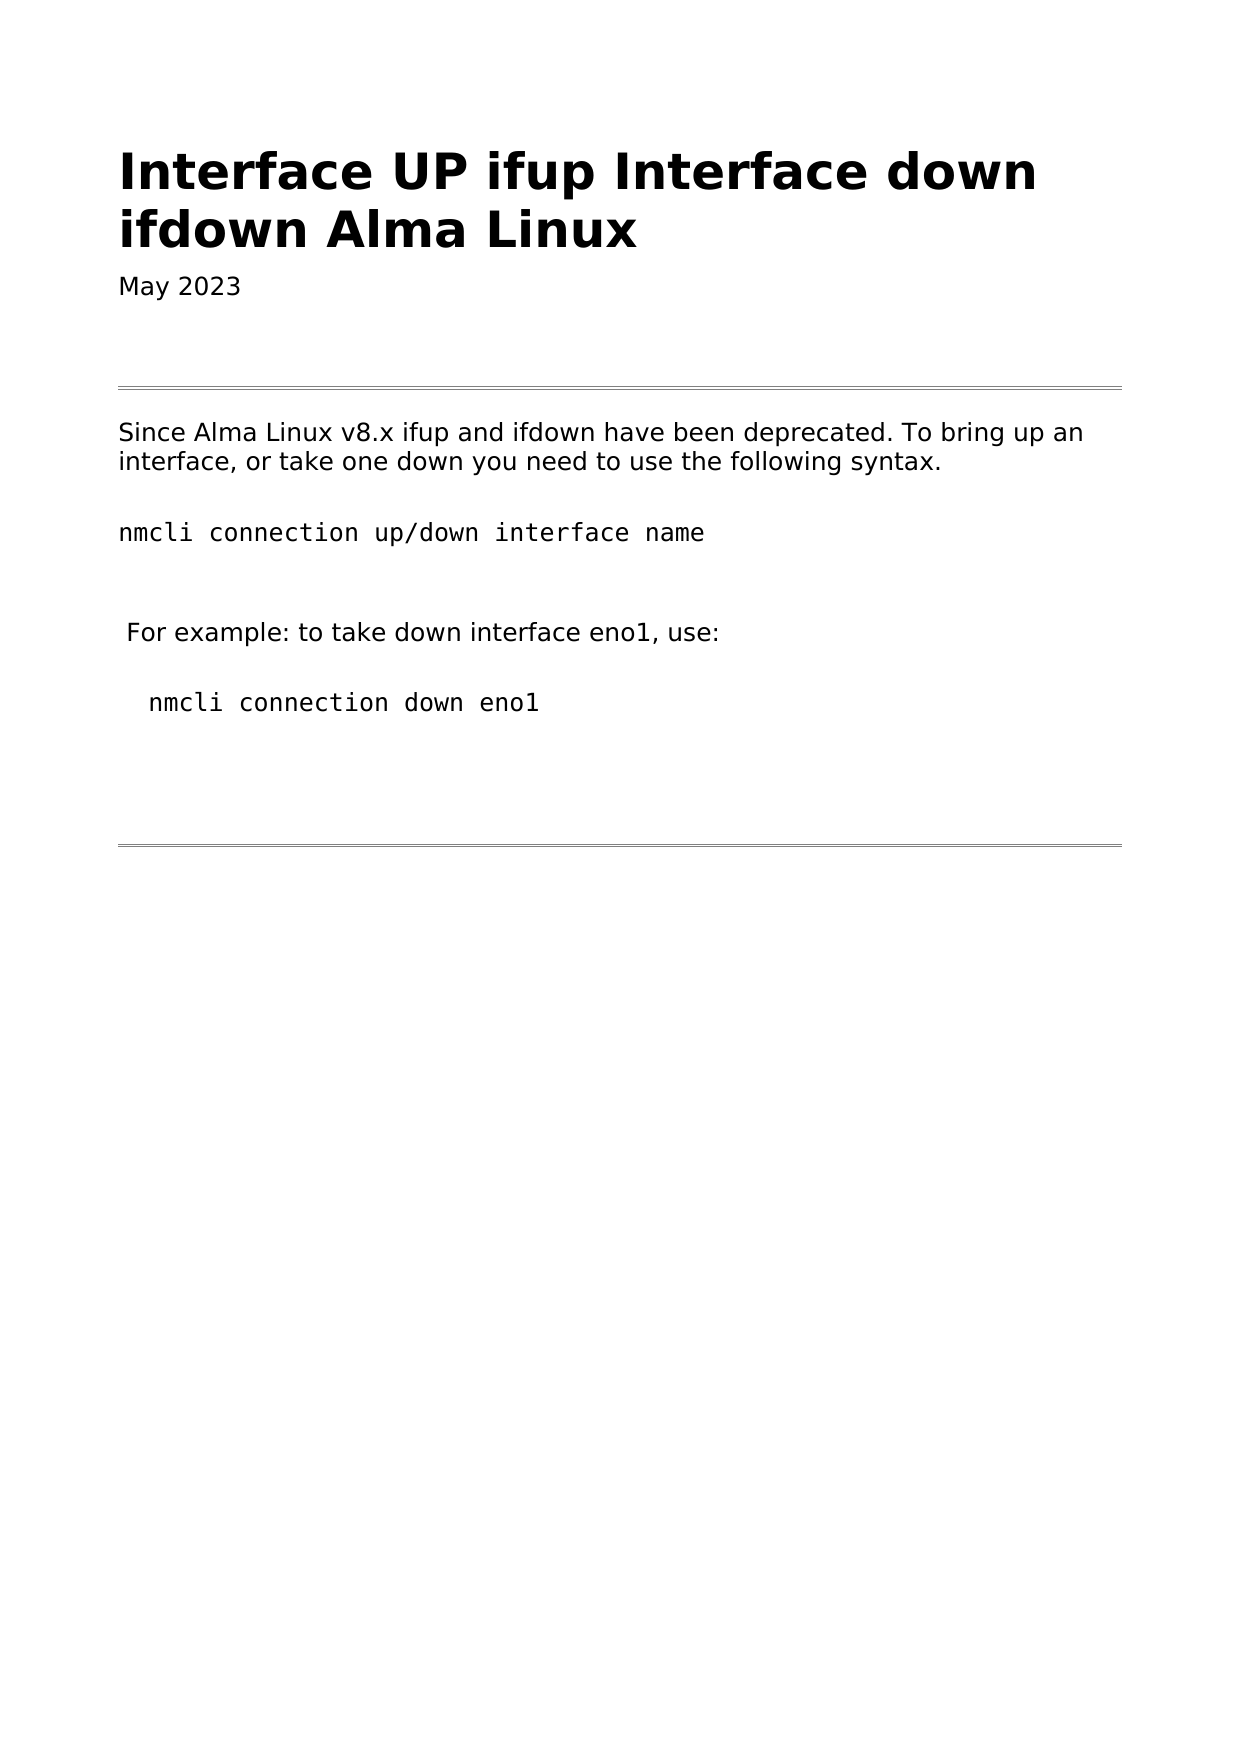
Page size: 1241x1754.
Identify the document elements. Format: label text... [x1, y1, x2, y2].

text May 2023 [118, 272, 1122, 359]
text For example: to take down interface eno1, use: [118, 559, 1122, 676]
text nmcli connection down eno1 [118, 688, 1122, 718]
text Since Alma Linux v8.x ifup and ifdown have been deprecated. To bring up an interface, or take one down you need to use the following syntax. [118, 418, 1122, 506]
subtitle Interface UP ifup Interface down ifdown Alma Linux [118, 143, 1122, 259]
text nmcli connection up/down interface name [118, 518, 1122, 548]
